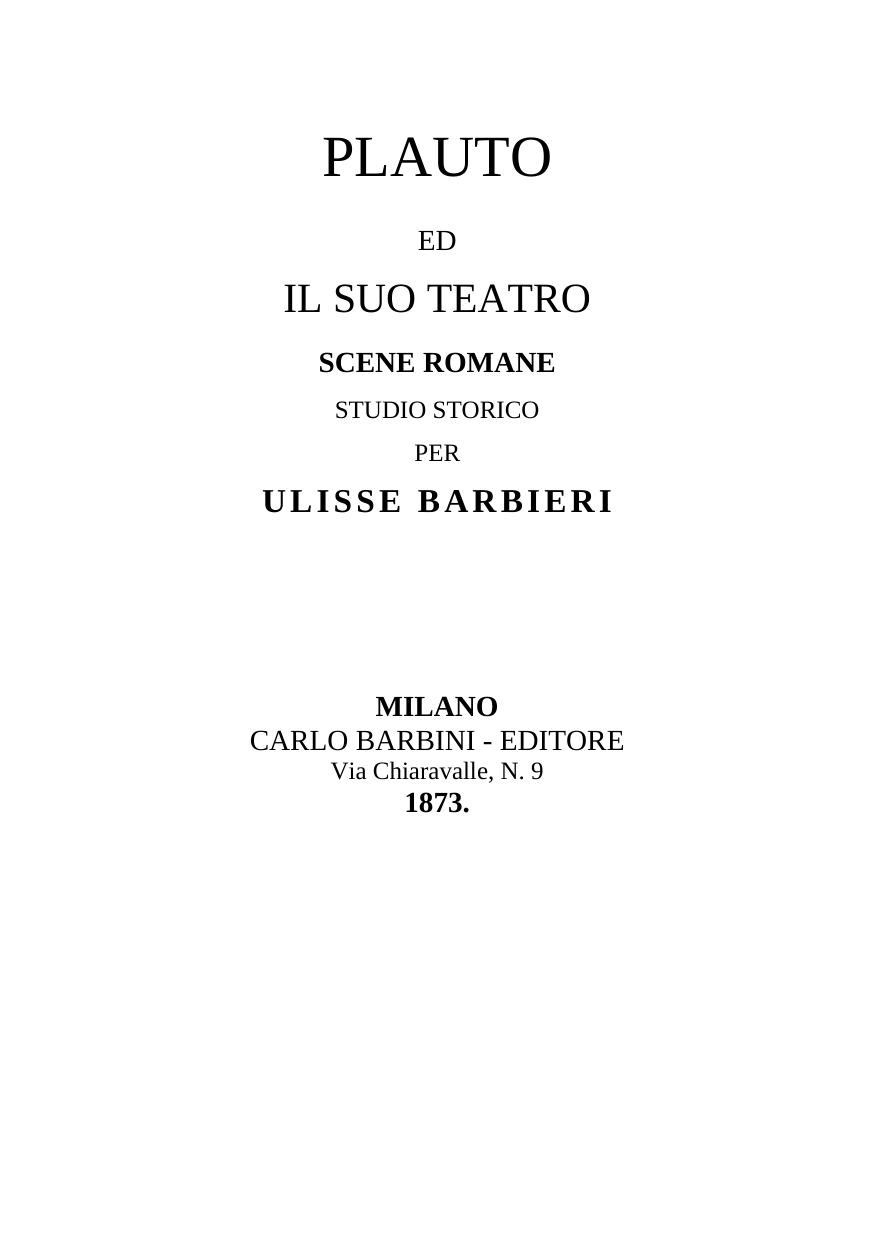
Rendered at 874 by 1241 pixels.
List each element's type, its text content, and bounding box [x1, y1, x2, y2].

text Via Chiaravalle, N. 9 [89, 756, 785, 785]
text SCENE ROMANE [89, 345, 785, 378]
text IL SUO TEATRO [89, 273, 785, 321]
text CARLO BARBINI - EDITORE [89, 723, 785, 756]
text ULISSE BARBIERI [89, 482, 785, 520]
text STUDIO STORICO [89, 395, 785, 424]
text MILANO [89, 689, 785, 723]
text PLAUTO [89, 122, 785, 189]
text PER [89, 438, 785, 467]
text ED [89, 223, 785, 256]
text 1873. [89, 785, 785, 818]
